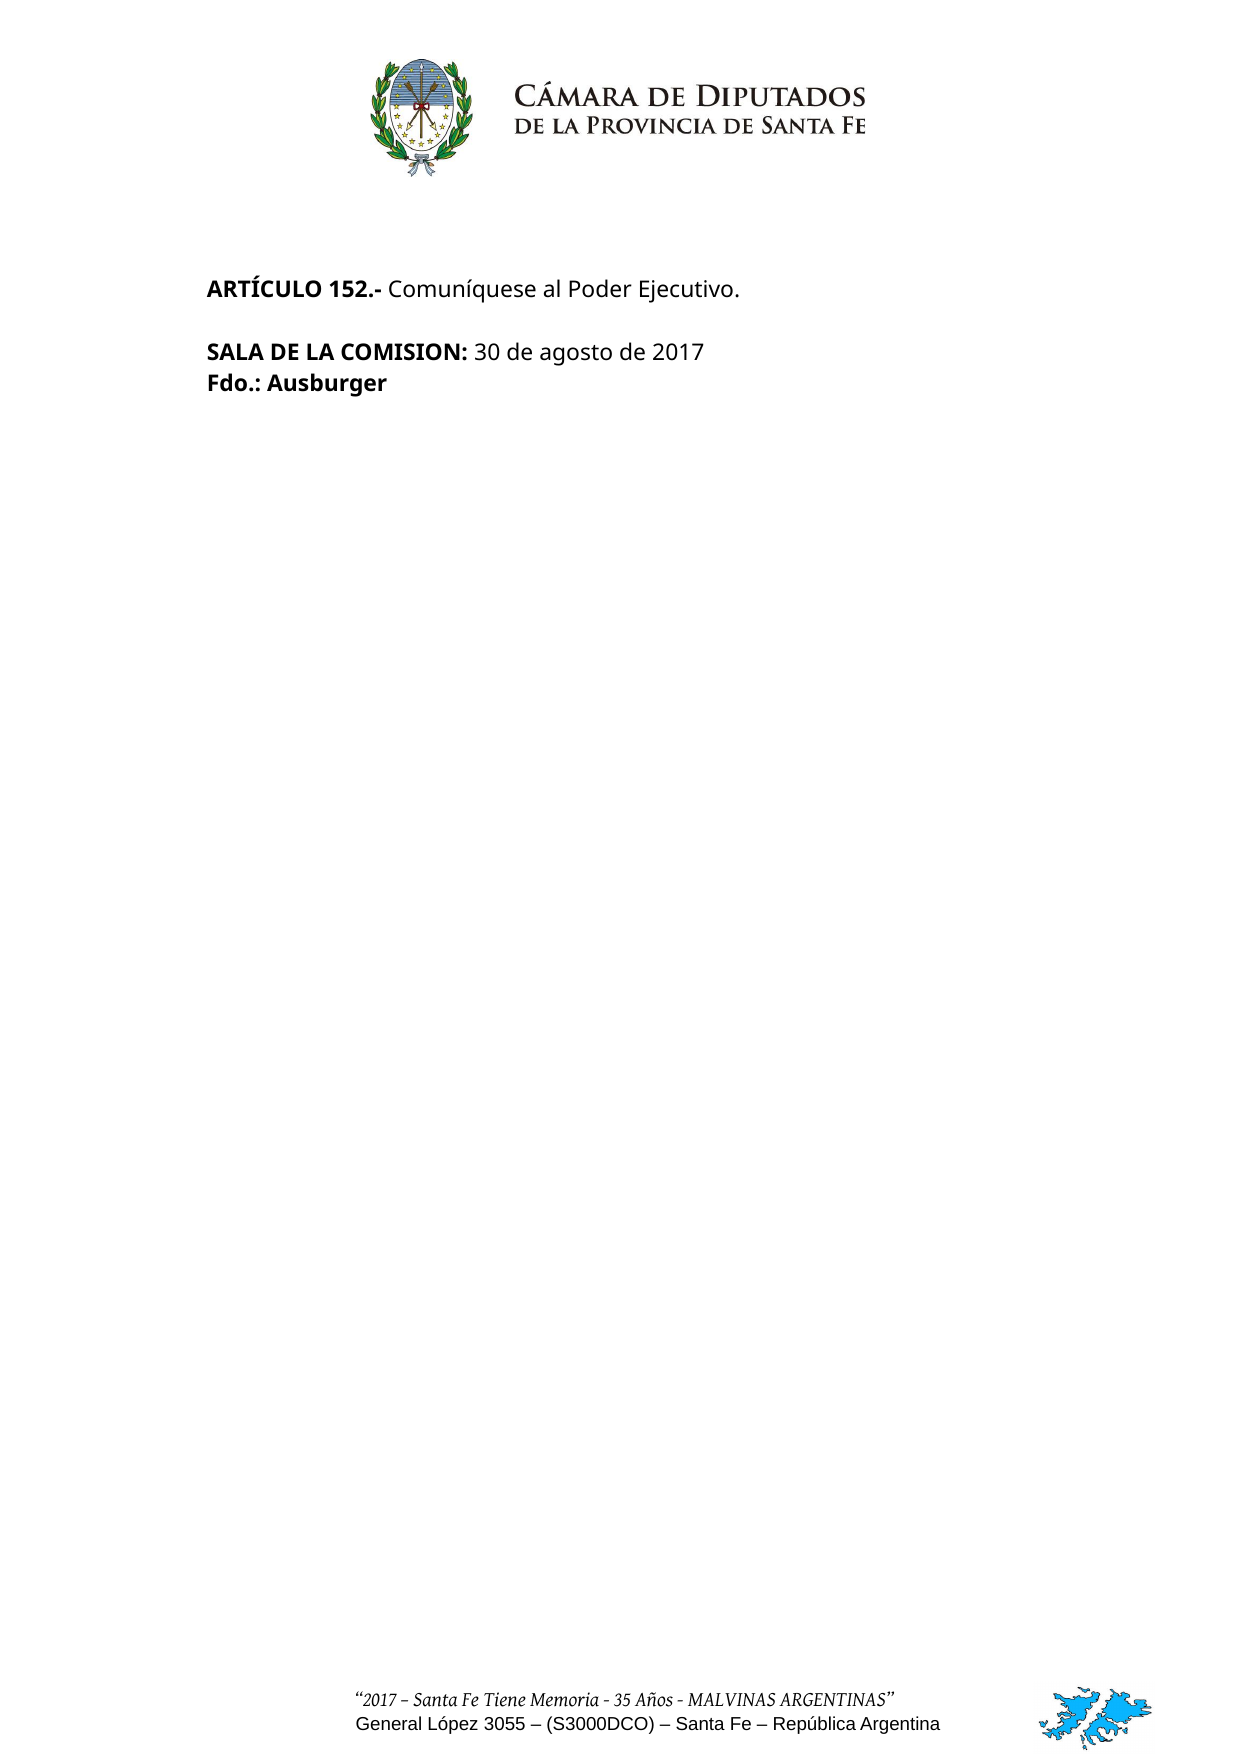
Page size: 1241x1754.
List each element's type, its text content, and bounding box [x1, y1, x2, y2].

text SALA DE LA COMISION: 30 de agosto de 2017 [207, 336, 1181, 367]
picture [1032, 1681, 1155, 1754]
text Fdo.: Ausburger [207, 367, 1181, 398]
picture [370, 59, 866, 181]
text ARTÍCULO 152.- Comuníquese al Poder Ejecutivo. [207, 273, 1181, 305]
